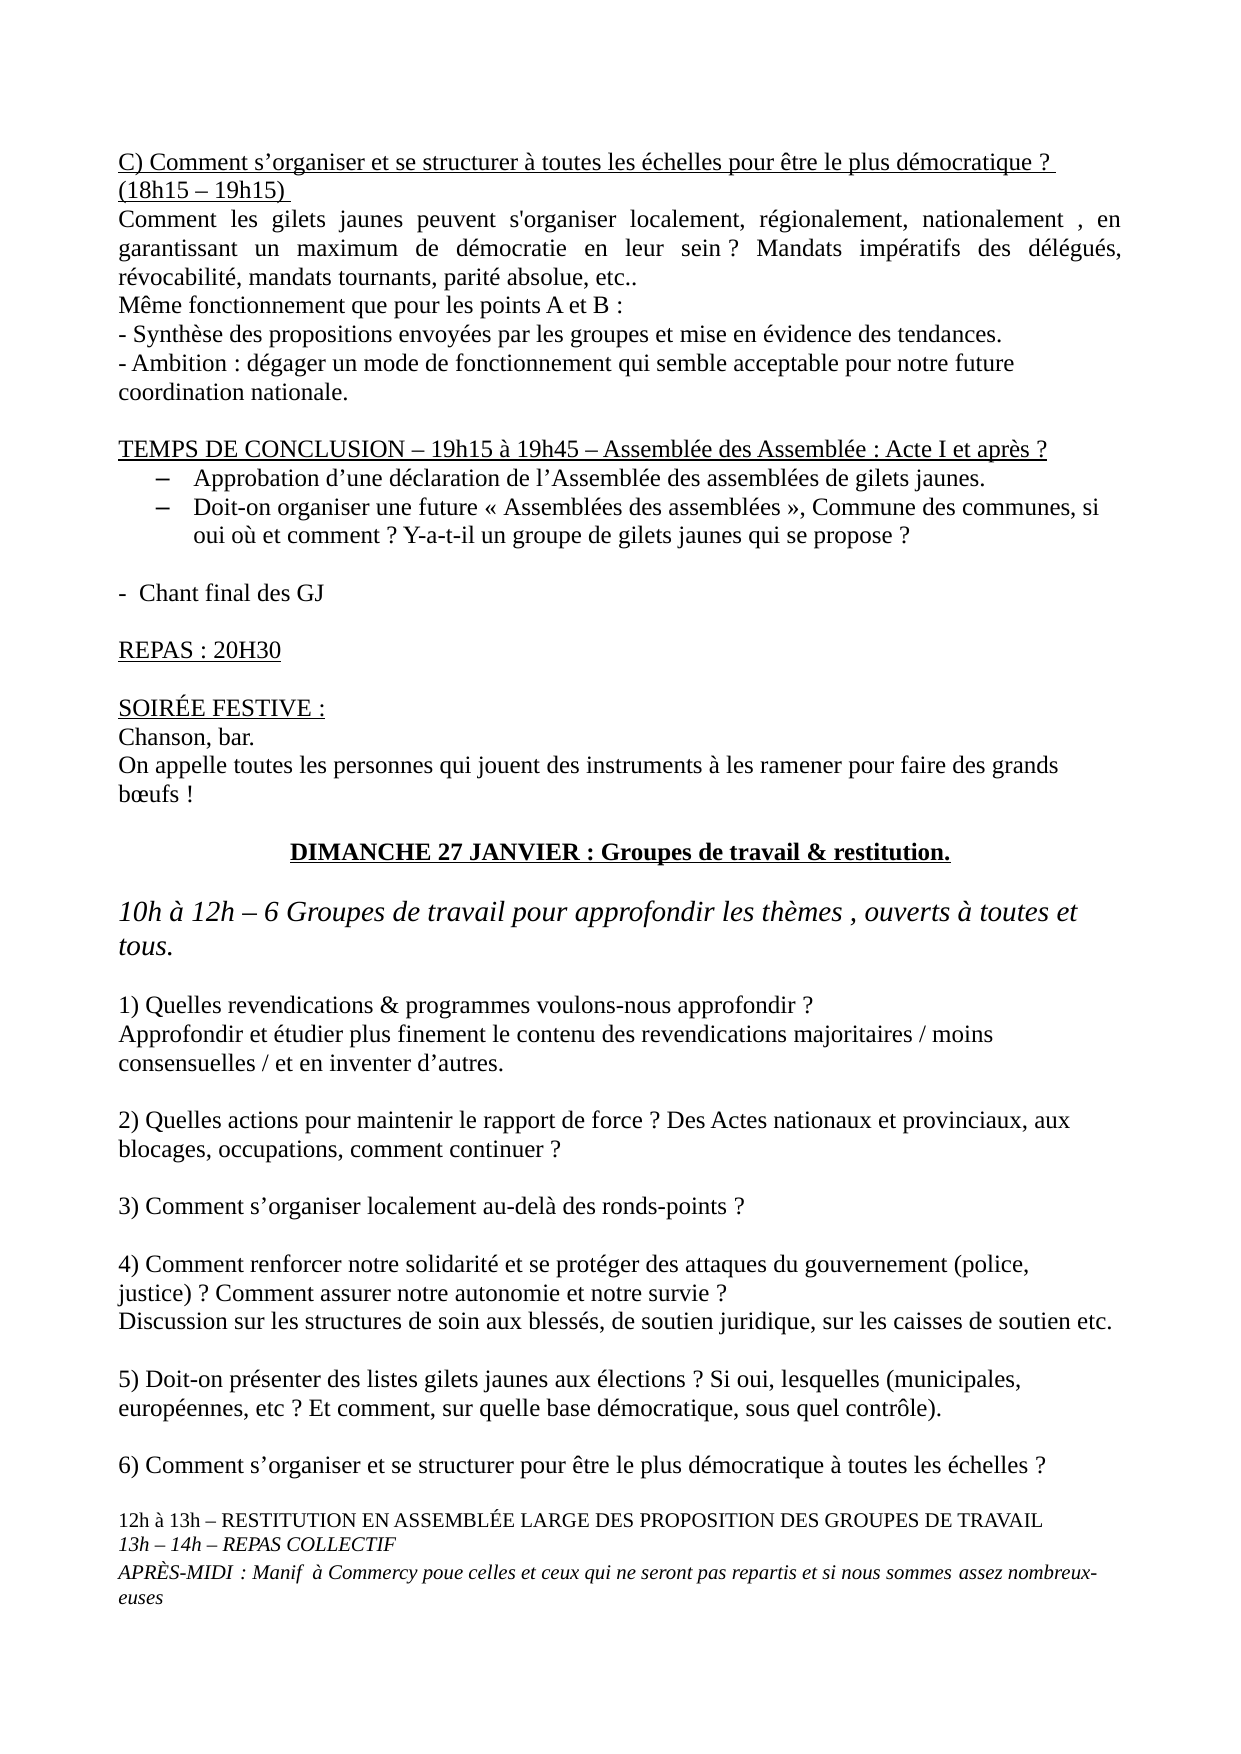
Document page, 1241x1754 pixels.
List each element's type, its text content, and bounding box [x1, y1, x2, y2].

text SOIRÉE FESTIVE : [118, 693, 1122, 722]
list Doit-on organiser une future « Assemblées des assemblées », Commune des communes, si oui où et comment ? Y-a-t-il un groupe de gilets jaunes qui se propose ? [156, 492, 1122, 549]
text 2) Quelles actions pour maintenir le rapport de force ? Des Actes nationaux et provinciaux, aux blocages, occupations, comment continuer ? [118, 1105, 1122, 1163]
text 4) Comment renforcer notre solidarité et se protéger des attaques du gouvernement (police, justice) ? Comment assurer notre autonomie et notre survie ? [118, 1249, 1122, 1306]
text 1) Quelles revendications & programmes voulons-nous approfondir ? [118, 990, 1122, 1019]
text 6) Comment s’organiser et se structurer pour être le plus démocratique à toutes les échelles ? [118, 1450, 1122, 1479]
text DIMANCHE 27 JANVIER : Groupes de travail & restitution. [118, 837, 1122, 866]
list Approbation d’une déclaration de l’Assemblée des assemblées de gilets jaunes. [156, 463, 1122, 492]
text - Synthèse des propositions envoyées par les groupes et mise en évidence des tendances. [118, 319, 1122, 348]
text TEMPS DE CONCLUSION – 19h15 à 19h45 – Assemblée des Assemblée : Acte I et après ? [118, 434, 1122, 463]
text Approfondir et étudier plus finement le contenu des revendications majoritaires / moins consensuelles / et en inventer d’autres. [118, 1019, 1122, 1076]
text 3) Comment s’organiser localement au-delà des ronds-points ? [118, 1191, 1122, 1220]
text Discussion sur les structures de soin aux blessés, de soutien juridique, sur les caisses de soutien etc. [118, 1306, 1122, 1335]
text - Chant final des GJ [118, 578, 1122, 607]
text On appelle toutes les personnes qui jouent des instruments à les ramener pour faire des grands bœufs ! [118, 751, 1122, 808]
text REPAS : 20H30 [118, 636, 1122, 664]
text 13h – 14h – REPAS COLLECTIF [118, 1532, 1122, 1556]
text 5) Doit-on présenter des listes gilets jaunes aux élections ? Si oui, lesquelles (municipales, européennes, etc ? Et comment, sur quelle base démocratique, sous quel contrôle). [118, 1364, 1122, 1421]
text Comment les gilets jaunes peuvent s'organiser localement, régionalement, nationalement , en garantissant un maximum de démocratie en leur sein ? Mandats impératifs des délégués, révocabilité, mandats tournants, parité absolue, etc.. [118, 204, 1122, 291]
text Même fonctionnement que pour les points A et B : [118, 291, 1122, 319]
text 12h à 13h – RESTITUTION EN ASSEMBLÉE LARGE DES PROPOSITION DES GROUPES DE TRAVAIL [118, 1508, 1122, 1532]
text Chanson, bar. [118, 722, 1122, 751]
text APRÈS-MIDI : Manif à Commercy poue celles et ceux qui ne seront pas repartis et si nous sommes assez nombreux-euses [118, 1556, 1122, 1609]
text C) Comment s’organiser et se structurer à toutes les échelles pour être le plus démocratique ? (18h15 – 19h15) [118, 147, 1122, 204]
text - Ambition : dégager un mode de fonctionnement qui semble acceptable pour notre future coordination nationale. [118, 348, 1122, 406]
text 10h à 12h – 6 Groupes de travail pour approfondir les thèmes , ouverts à toutes et tous. [118, 894, 1122, 961]
